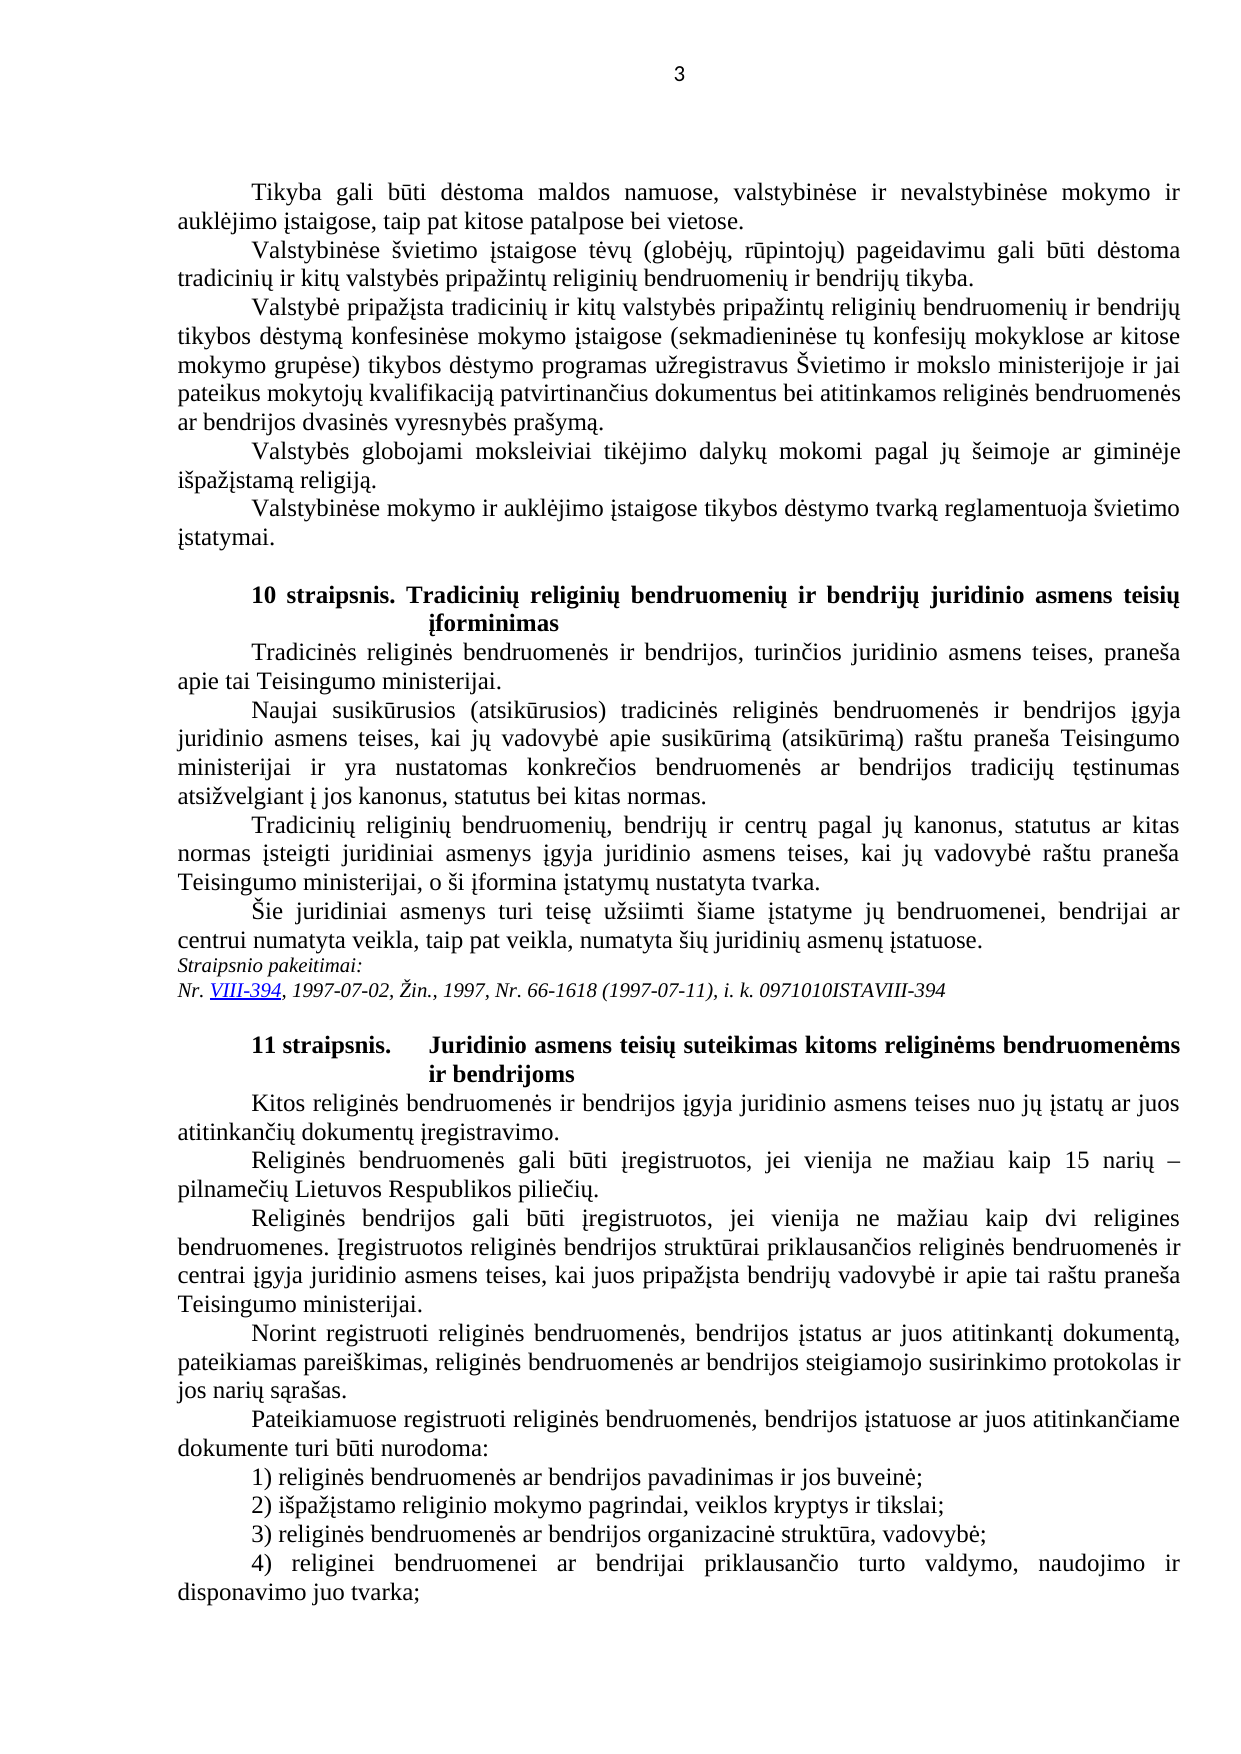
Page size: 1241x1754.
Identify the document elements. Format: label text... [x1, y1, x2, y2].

text Valstybinėse mokymo ir auklėjimo įstaigose tikybos dėstymo tvarką reglamentuoja švietimo įstatymai. [177, 493, 1181, 551]
text Pateikiamuose registruoti religinės bendruomenės, bendrijos įstatuose ar juos atitinkančiame dokumente turi būti nurodoma: [177, 1404, 1181, 1462]
text Naujai susikūrusios (atsikūrusios) tradicinės religinės bendruomenės ir bendrijos įgyja juridinio asmens teises, kai jų vadovybė apie susikūrimą (atsikūrimą) raštu praneša Teisingumo ministerijai ir yra nustatomas konkrečios bendruomenės ar bendrijos tradicijų tęstinumas atsižvelgiant į jos kanonus, statutus bei kitas normas. [177, 695, 1181, 810]
text Nr. VIII-394, 1997-07-02, Žin., 1997, Nr. 66-1618 (1997-07-11), i. k. 0971010ISTAVIII-394 [177, 977, 1181, 1002]
text Valstybinėse švietimo įstaigose tėvų (globėjų, rūpintojų) pageidavimu gali būti dėstoma tradicinių ir kitų valstybės pripažintų religinių bendruomenių ir bendrijų tikyba. [177, 235, 1181, 292]
text 3) religinės bendruomenės ar bendrijos organizacinė struktūra, vadovybė; [177, 1519, 1181, 1548]
text Religinės bendrijos gali būti įregistruotos, jei vienija ne mažiau kaip dvi religines bendruomenes. Įregistruotos religinės bendrijos struktūrai priklausančios religinės bendruomenės ir centrai įgyja juridinio asmens teises, kai juos pripažįsta bendrijų vadovybė ir apie tai raštu praneša Teisingumo ministerijai. [177, 1203, 1181, 1318]
text Norint registruoti religinės bendruomenės, bendrijos įstatus ar juos atitinkantį dokumentą, pateikiamas pareiškimas, religinės bendruomenės ar bendrijos steigiamojo susirinkimo protokolas ir jos narių sąrašas. [177, 1318, 1181, 1404]
text 10 straipsnis. Tradicinių religinių bendruomenių ir bendrijų juridinio asmens teisių įforminimas [251, 580, 1181, 637]
text Tikyba gali būti dėstoma maldos namuose, valstybinėse ir nevalstybinėse mokymo ir auklėjimo įstaigose, taip pat kitose patalpose bei vietose. [177, 177, 1181, 235]
text Valstybė pripažįsta tradicinių ir kitų valstybės pripažintų religinių bendruomenių ir bendrijų tikybos dėstymą konfesinėse mokymo įstaigose (sekmadieninėse tų konfesijų mokyklose ar kitose mokymo grupėse) tikybos dėstymo programas užregistravus Švietimo ir mokslo ministerijoje ir jai pateikus mokytojų kvalifikaciją patvirtinančius dokumentus bei atitinkamos religinės bendruomenės ar bendrijos dvasinės vyresnybės prašymą. [177, 292, 1181, 436]
text Kitos religinės bendruomenės ir bendrijos įgyja juridinio asmens teises nuo jų įstatų ar juos atitinkančių dokumentų įregistravimo. [177, 1088, 1181, 1145]
text Šie juridiniai asmenys turi teisę užsiimti šiame įstatyme jų bendruomenei, bendrijai ar centrui numatyta veikla, taip pat veikla, numatyta šių juridinių asmenų įstatuose. [177, 896, 1181, 953]
text Tradicinės religinės bendruomenės ir bendrijos, turinčios juridinio asmens teises, praneša apie tai Teisingumo ministerijai. [177, 637, 1181, 695]
text Straipsnio pakeitimai: [177, 953, 1181, 977]
text Tradicinių religinių bendruomenių, bendrijų ir centrų pagal jų kanonus, statutus ar kitas normas įsteigti juridiniai asmenys įgyja juridinio asmens teises, kai jų vadovybė raštu praneša Teisingumo ministerijai, o ši įformina įstatymų nustatyta tvarka. [177, 810, 1181, 896]
text Valstybės globojami moksleiviai tikėjimo dalykų mokomi pagal jų šeimoje ar giminėje išpažįstamą religiją. [177, 436, 1181, 493]
text Religinės bendruomenės gali būti įregistruotos, jei vienija ne mažiau kaip 15 narių – pilnamečių Lietuvos Respublikos piliečių. [177, 1145, 1181, 1203]
text 1) religinės bendruomenės ar bendrijos pavadinimas ir jos buveinė; [177, 1462, 1181, 1490]
text 4) religinei bendruomenei ar bendrijai priklausančio turto valdymo, naudojimo ir disponavimo juo tvarka; [177, 1548, 1181, 1605]
text 2) išpažįstamo religinio mokymo pagrindai, veiklos kryptys ir tikslai; [177, 1490, 1181, 1519]
text 11 straipsnis. Juridinio asmens teisių suteikimas kitoms religinėms bendruomenėms ir bendrijoms [251, 1030, 1181, 1088]
